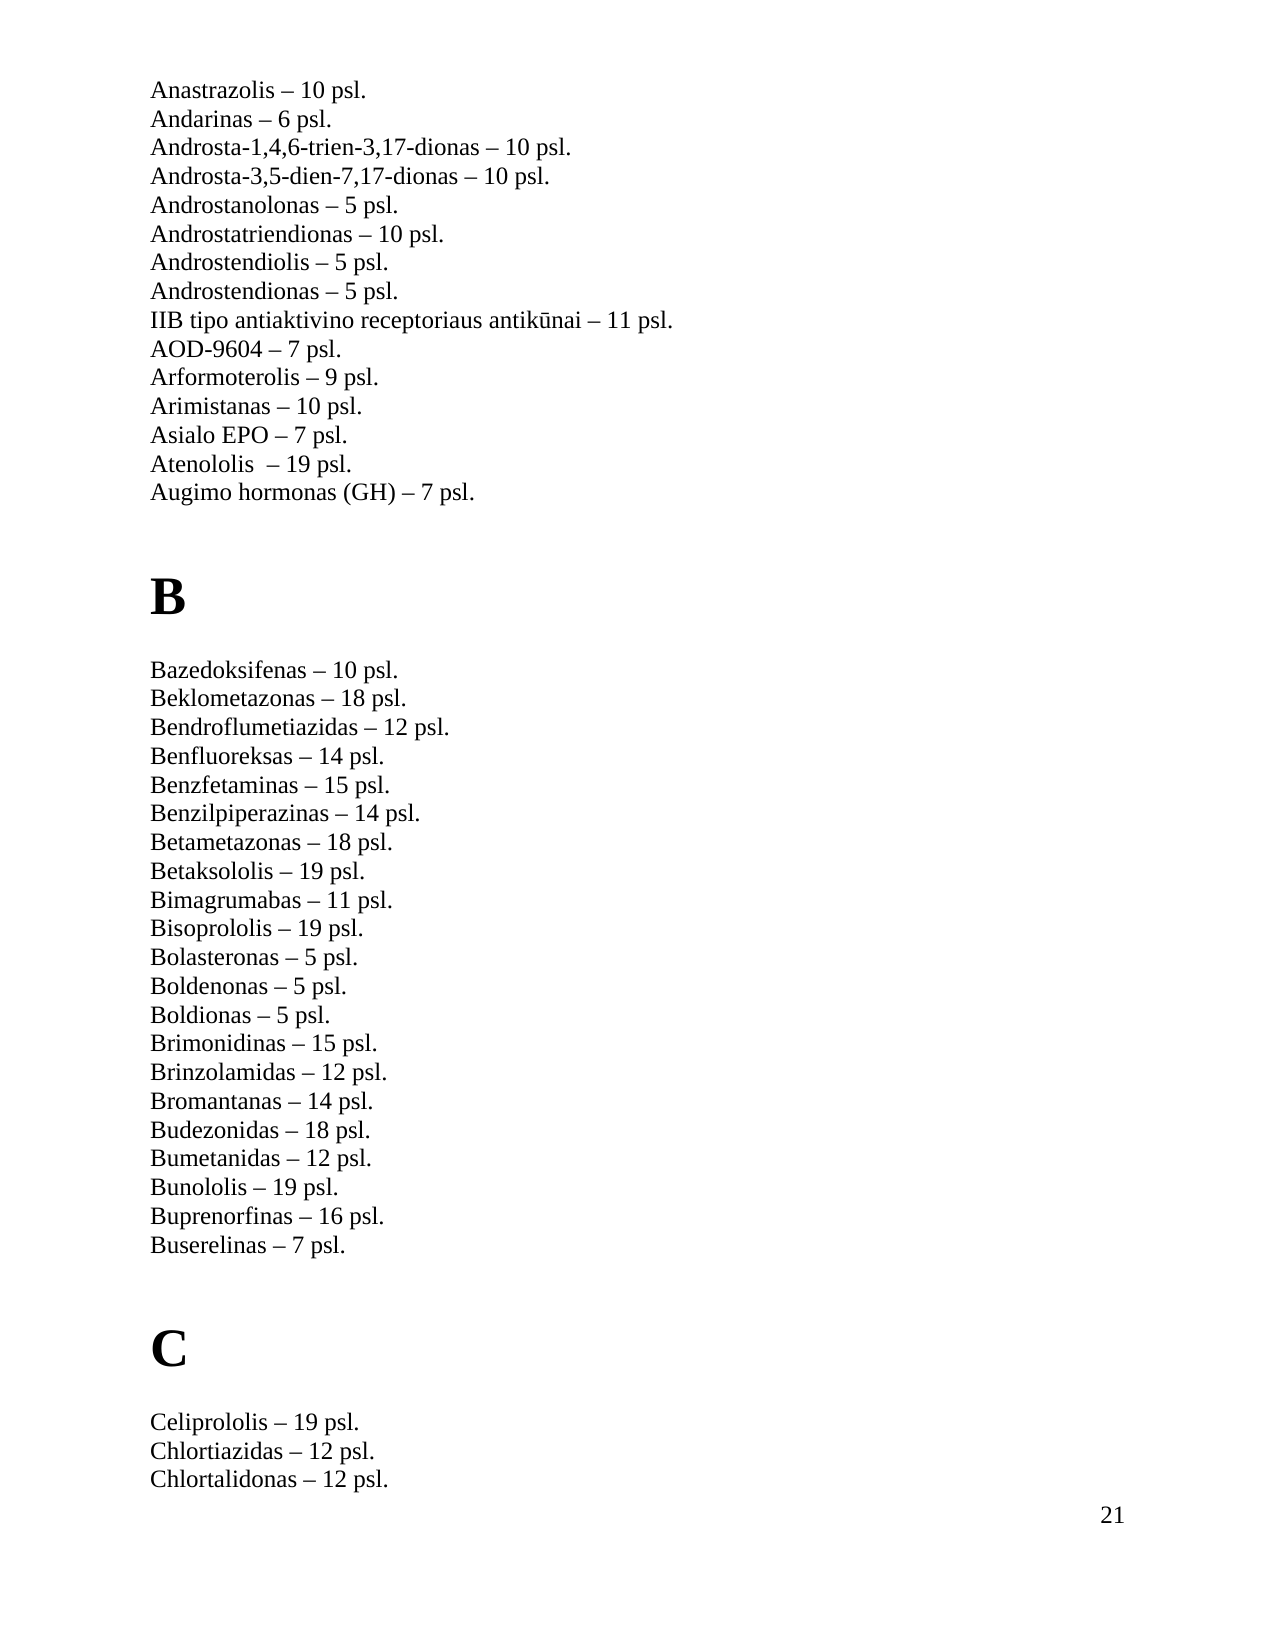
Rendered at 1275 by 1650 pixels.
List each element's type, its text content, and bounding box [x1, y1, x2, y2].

text Bendroflumetiazidas – 12 psl. [150, 712, 1125, 741]
text Bromantanas – 14 psl. [150, 1086, 1125, 1115]
text Boldionas – 5 psl. [150, 1000, 1125, 1028]
text Androsta-1,4,6-trien-3,17-dionas – 10 psl. [150, 132, 1125, 161]
text Benzilpiperazinas – 14 psl. [150, 798, 1125, 827]
text Androstendionas – 5 psl. [150, 276, 1125, 305]
text Celiprololis – 19 psl. [150, 1407, 1125, 1436]
text IIB tipo antiaktivino receptoriaus antikūnai – 11 psl. [150, 305, 1125, 334]
text Augimo hormonas (GH) – 7 psl. [150, 477, 1125, 506]
text C [150, 1316, 1125, 1378]
text Atenololis – 19 psl. [150, 449, 1125, 477]
text Androsta-3,5-dien-7,17-dionas – 10 psl. [150, 161, 1125, 190]
text Benzfetaminas – 15 psl. [150, 770, 1125, 798]
text Boldenonas – 5 psl. [150, 971, 1125, 1000]
text Andarinas – 6 psl. [150, 104, 1125, 132]
text Budezonidas – 18 psl. [150, 1115, 1125, 1143]
text Anastrazolis – 10 psl. [150, 75, 1125, 104]
text Brinzolamidas – 12 psl. [150, 1057, 1125, 1086]
text Chlortalidonas – 12 psl. [150, 1464, 1125, 1493]
text Beklometazonas – 18 psl. [150, 683, 1125, 712]
text Chlortiazidas – 12 psl. [150, 1436, 1125, 1464]
text AOD-9604 – 7 psl. [150, 334, 1125, 362]
text Betaksololis – 19 psl. [150, 856, 1125, 885]
text Androstendiolis – 5 psl. [150, 247, 1125, 276]
text Buprenorfinas – 16 psl. [150, 1201, 1125, 1230]
text Brimonidinas – 15 psl. [150, 1028, 1125, 1057]
text Bolasteronas – 5 psl. [150, 942, 1125, 971]
text Buserelinas – 7 psl. [150, 1230, 1125, 1258]
text Bunololis – 19 psl. [150, 1172, 1125, 1201]
text Bumetanidas – 12 psl. [150, 1143, 1125, 1172]
text Betametazonas – 18 psl. [150, 827, 1125, 856]
text Bimagrumabas – 11 psl. [150, 885, 1125, 913]
text Benfluoreksas – 14 psl. [150, 741, 1125, 770]
text Bazedoksifenas – 10 psl. [150, 655, 1125, 683]
text B [150, 564, 1125, 626]
text Androstatriendionas – 10 psl. [150, 219, 1125, 247]
text Androstanolonas – 5 psl. [150, 190, 1125, 219]
text Bisoprololis – 19 psl. [150, 913, 1125, 942]
text Asialo EPO – 7 psl. [150, 420, 1125, 449]
text Arimistanas – 10 psl. [150, 391, 1125, 420]
text Arformoterolis – 9 psl. [150, 362, 1125, 391]
